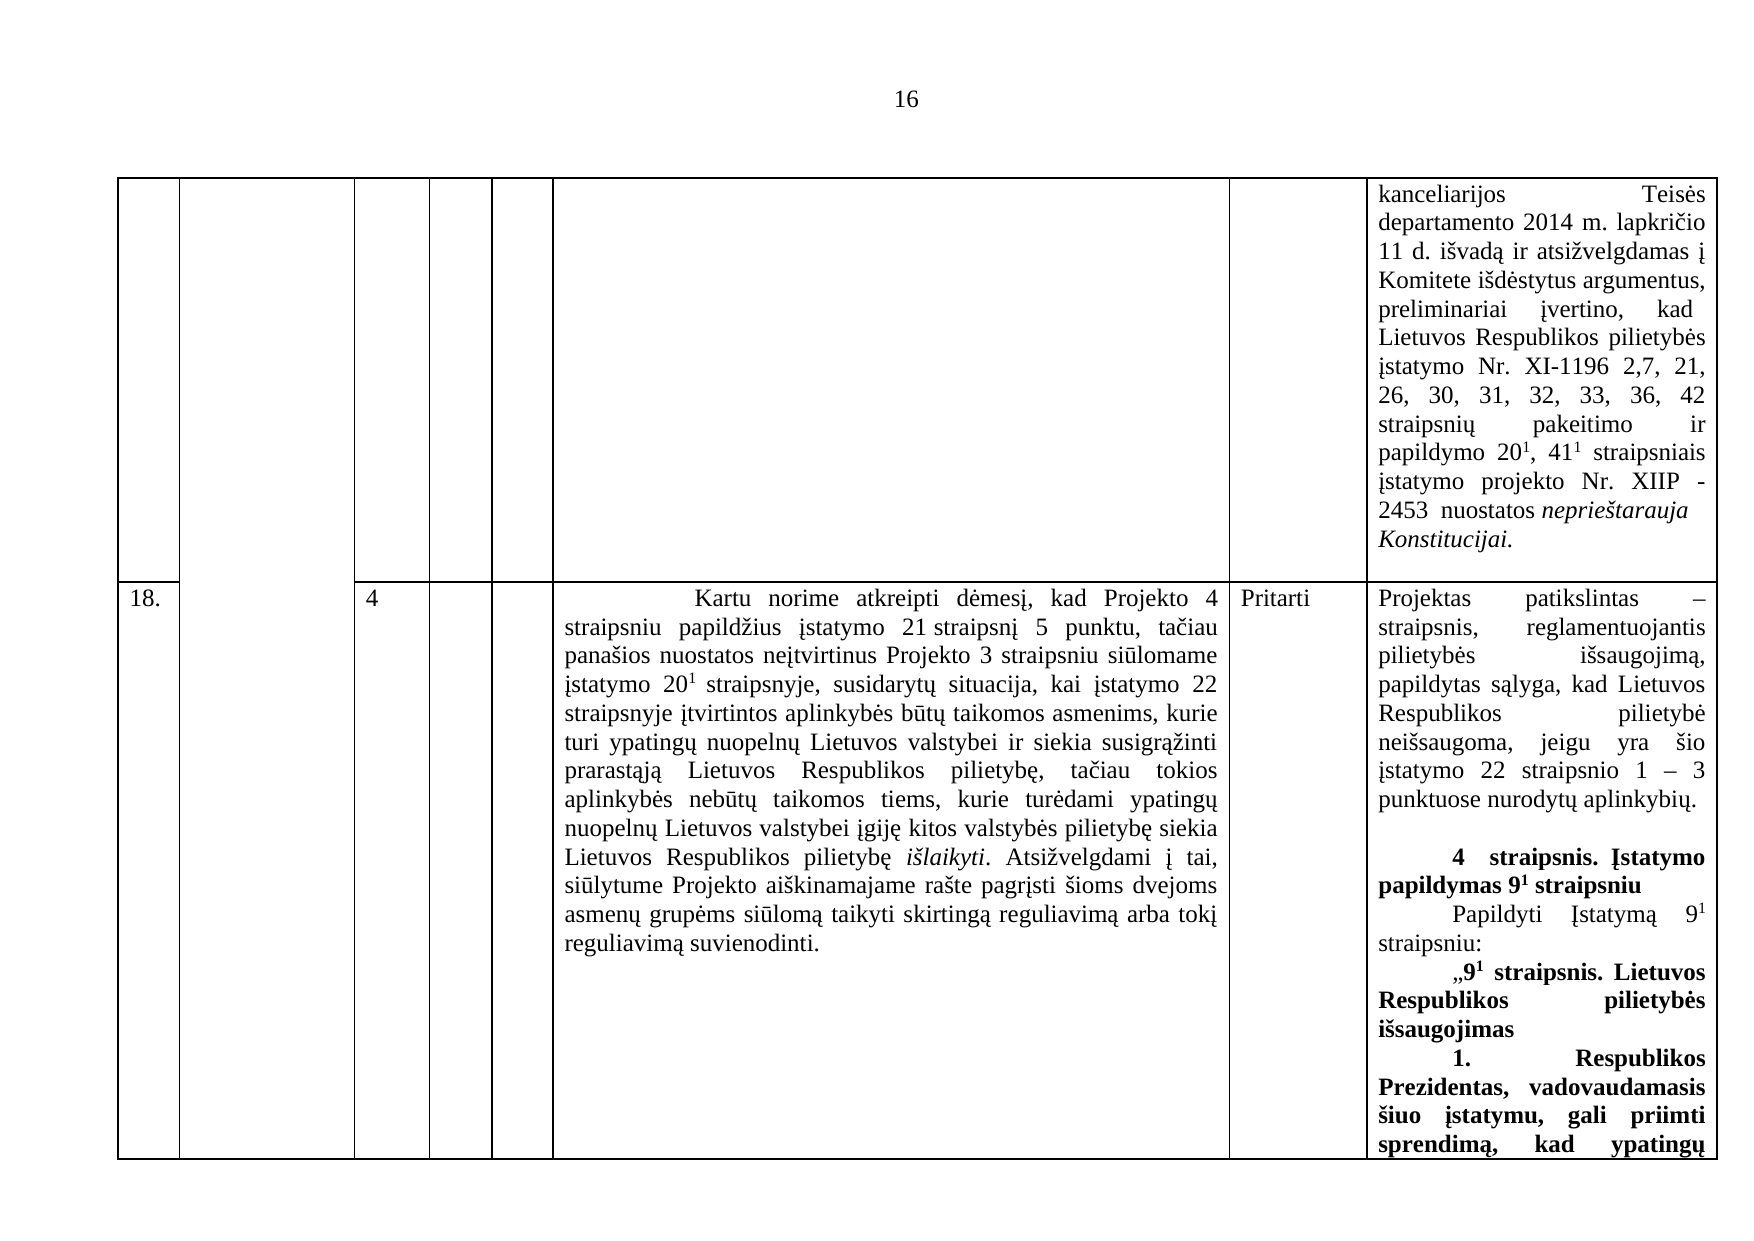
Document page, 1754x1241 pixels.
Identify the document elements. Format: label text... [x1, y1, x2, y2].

table_cell Kartu norime atkreipti dėmesį, kad Projekto 4 straipsniu papildžius įstatymo 21 straipsnį 5 punktu, tačiau panašios nuostatos neįtvirtinus Projekto 3 straipsniu siūlomame įstatymo 201 straipsnyje, susidarytų situacija, kai įstatymo 22 straipsnyje įtvirtintos aplinkybės būtų taikomos asmenims, kurie turi ypatingų nuopelnų Lietuvos valstybei ir siekia susigrąžinti prarastąją Lietuvos Respublikos pilietybę, tačiau tokios aplinkybės nebūtų taikomos tiems, kurie turėdami ypatingų nuopelnų Lietuvos valstybei įgiję kitos valstybės pilietybę siekia Lietuvos Respublikos pilietybę išlaikyti. Atsižvelgdami į tai, siūlytume Projekto aiškinamajame rašte pagrįsti šioms dvejoms asmenų grupėms siūlomą taikyti skirtingą reguliavimą arba tokį reguliavimą suvienodinti. [554, 583, 1229, 1158]
table_cell Projektas patikslintas – straipsnis, reglamentuojantis pilietybės išsaugojimą, papildytas sąlyga, kad Lietuvos Respublikos pilietybė neišsaugoma, jeigu yra šio įstatymo 22 straipsnio 1 – 3 punktuose nurodytų aplinkybių. 4 straipsnis. Įstatymo papildymas 91 straipsniu Papildyti Įstatymą 91 straipsniu: „91 straipsnis. Lietuvos Respublikos pilietybės išsaugojimas 1. Respublikos Prezidentas, vadovaudamasis šiuo įstatymu, gali priimti sprendimą, kad ypatingų [1368, 583, 1716, 1158]
table_cell [119, 179, 179, 581]
table_cell [430, 179, 491, 581]
table_cell [554, 179, 1229, 581]
table_cell [180, 179, 354, 1158]
table_cell Pritarti [1230, 583, 1366, 1158]
table_cell [493, 583, 552, 1158]
table_cell kanceliarijos Teisės departamento 2014 m. lapkričio 11 d. išvadą ir atsižvelgdamas į Komitete išdėstytus argumentus, preliminariai įvertino, kad Lietuvos Respublikos pilietybės įstatymo Nr. XI-1196 2,7, 21, 26, 30, 31, 32, 33, 36, 42 straipsnių pakeitimo ir papildymo 201, 411 straipsniais įstatymo projekto Nr. XIIP -2453 nuostatos neprieštarauja Konstitucijai. [1368, 179, 1716, 581]
table_cell [355, 179, 429, 581]
table_cell 4 [355, 583, 429, 1158]
table_cell [430, 583, 491, 1158]
table_cell [493, 179, 552, 581]
table_cell [1230, 179, 1366, 581]
table_cell 18. [119, 583, 179, 1158]
